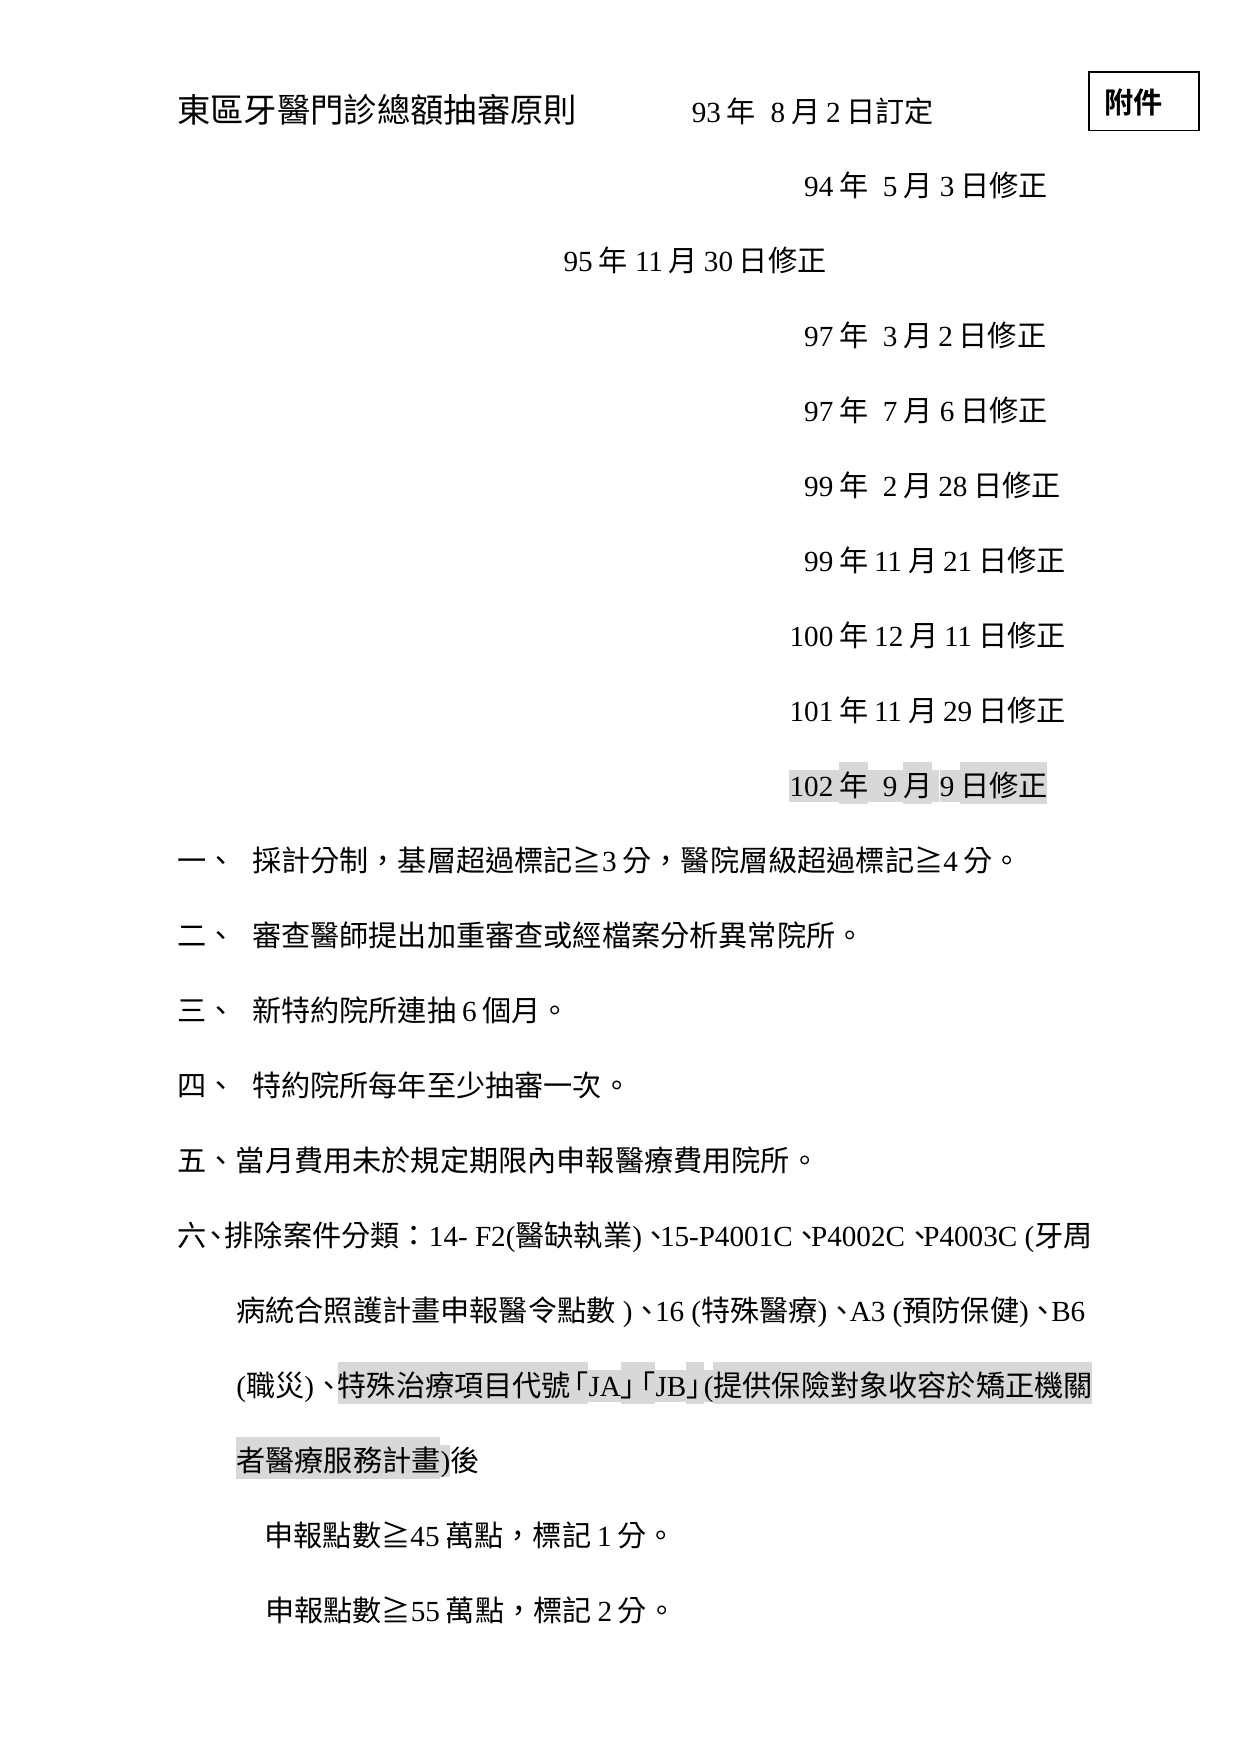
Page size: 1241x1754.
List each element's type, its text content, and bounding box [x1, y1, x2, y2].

text 申報點數≧55萬點，標記2分。 [177, 1571, 1092, 1646]
list 特約院所每年至少抽審一次。 [177, 1046, 1092, 1121]
text 五、當月費用未於規定期限內申報醫療費用院所。 [177, 1121, 1092, 1196]
text 99年 2月28日修正 [148, 446, 1092, 521]
text 100年12月11日修正 [148, 596, 1092, 671]
list 採計分制，基層超過標記≧3分，醫院層級超過標記≧4分。 [177, 821, 1092, 896]
text 東區牙醫門診總額抽審原則 93年 8月2日訂定 [177, 71, 1092, 146]
list 審查醫師提出加重審查或經檔案分析異常院所。 [177, 896, 1092, 971]
text 六、排除案件分類：14- F2(醫缺執業)、15-P4001C、P4002C、P4003C (牙周病統合照護計畫申報醫令點數 )、16 (特殊醫療)、A3 (預防保健)、B6 (職災)、 特殊治療項目代號「JA」「JB」(提供保險對象收容於矯正機關者醫療服務計畫)後 [177, 1196, 1092, 1496]
text 99年11月21日修正 [148, 521, 1092, 596]
text 101年11月29日修正 [148, 671, 1092, 746]
text 94年 5月 3日修正 [148, 146, 1092, 221]
text 95年 11月30日修正 [148, 221, 1092, 296]
list 新特約院所連抽6個月。 [177, 971, 1092, 1046]
text 申報點數≧45萬點，標記1分。 [235, 1496, 1092, 1571]
text 97年 3月2日修正 [148, 296, 1092, 371]
text 附件 [1104, 80, 1183, 122]
text 97年 7月 6日修正 [148, 371, 1092, 446]
text 102年 9月 9日修正 [148, 746, 1092, 821]
